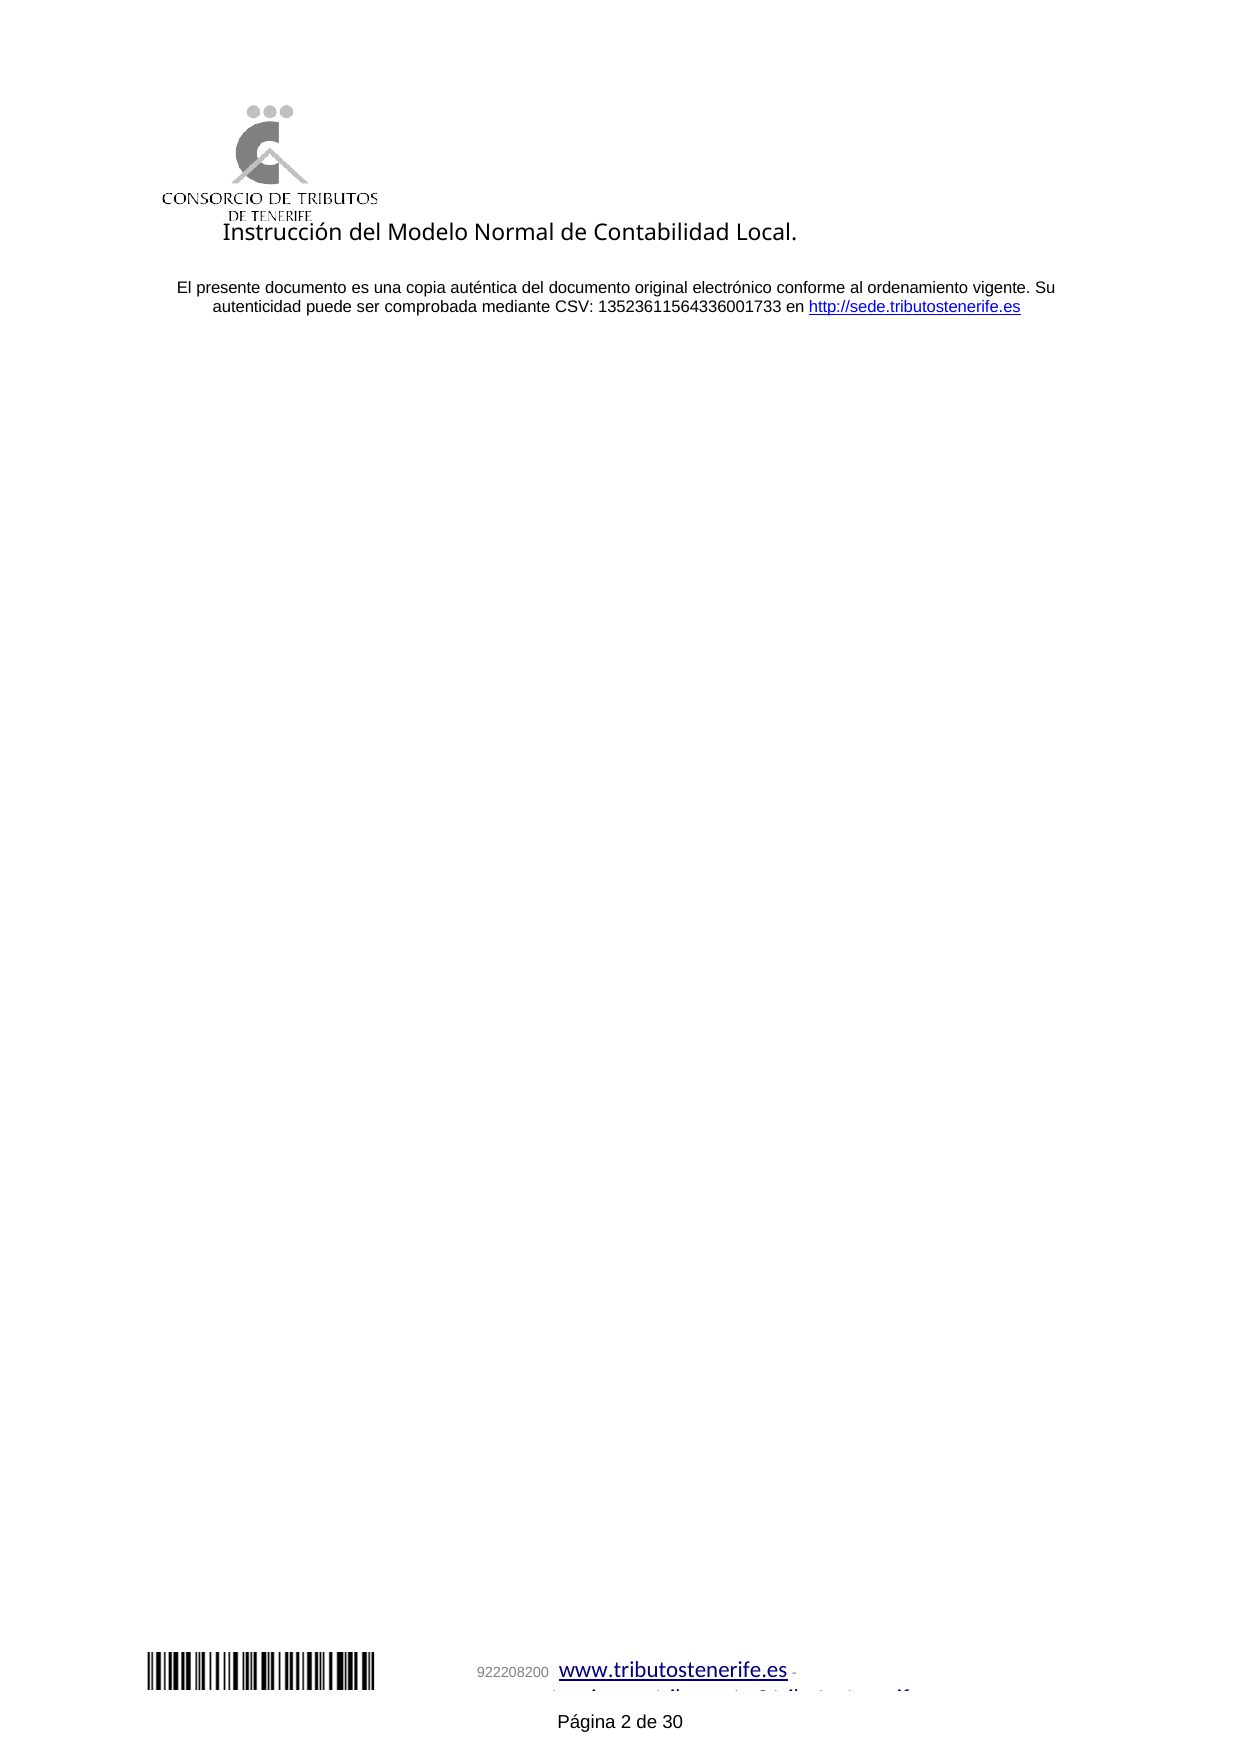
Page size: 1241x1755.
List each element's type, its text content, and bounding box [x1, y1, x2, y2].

list Instrucción del Modelo Normal de Contabilidad Local. [185, 219, 1093, 245]
text El presente documento es una copia auténtica del documento original electrónico conforme al ordenamiento vigente. Su autenticidad puede ser comprobada mediante CSV: 13523611564336001733 en http://sede.tributostenerife.es [177, 278, 1093, 316]
